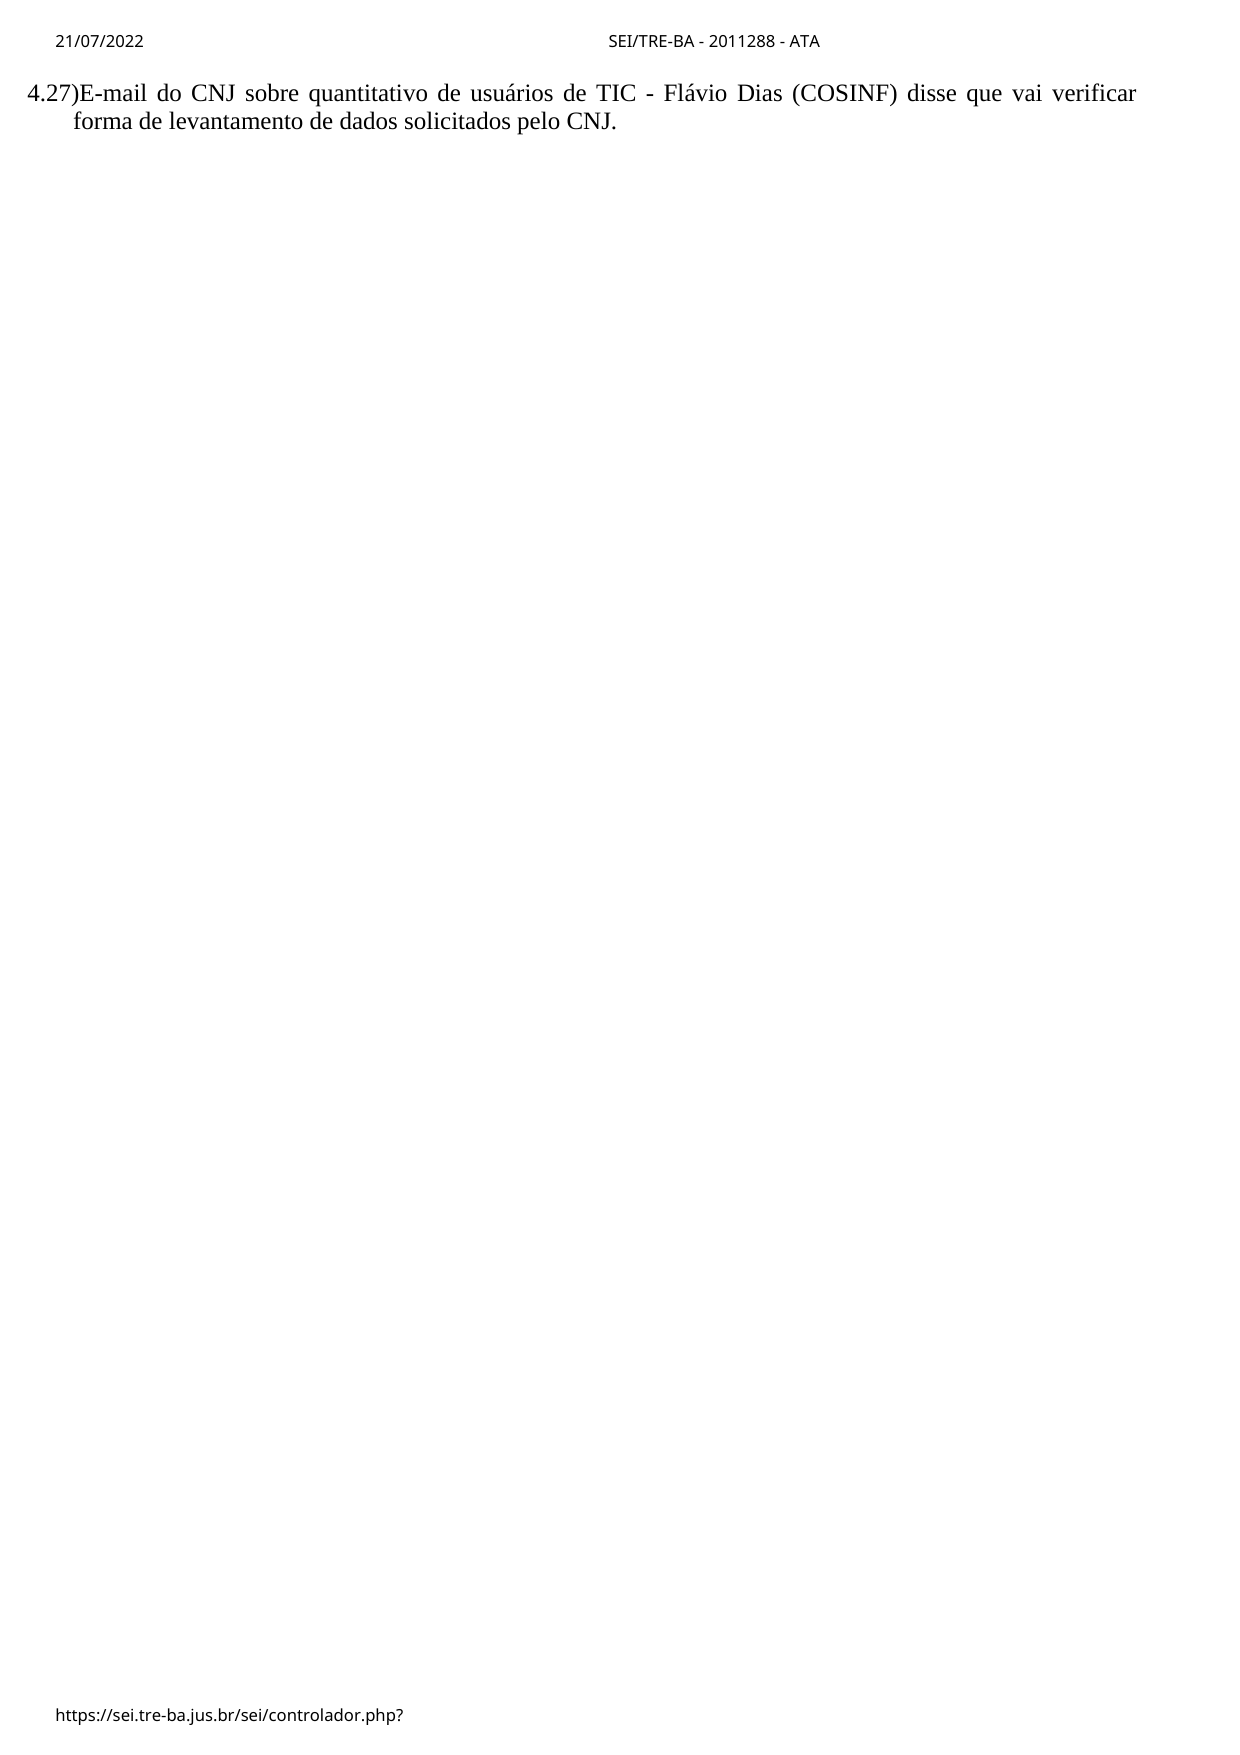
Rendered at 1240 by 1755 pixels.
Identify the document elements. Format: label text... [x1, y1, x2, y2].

list E-mail do CNJ sobre quantitativo de usuários de TIC - Flávio Dias (COSINF) disse que vai verificar forma de levantamento de dados solicitados pelo CNJ. [62, 79, 1139, 135]
